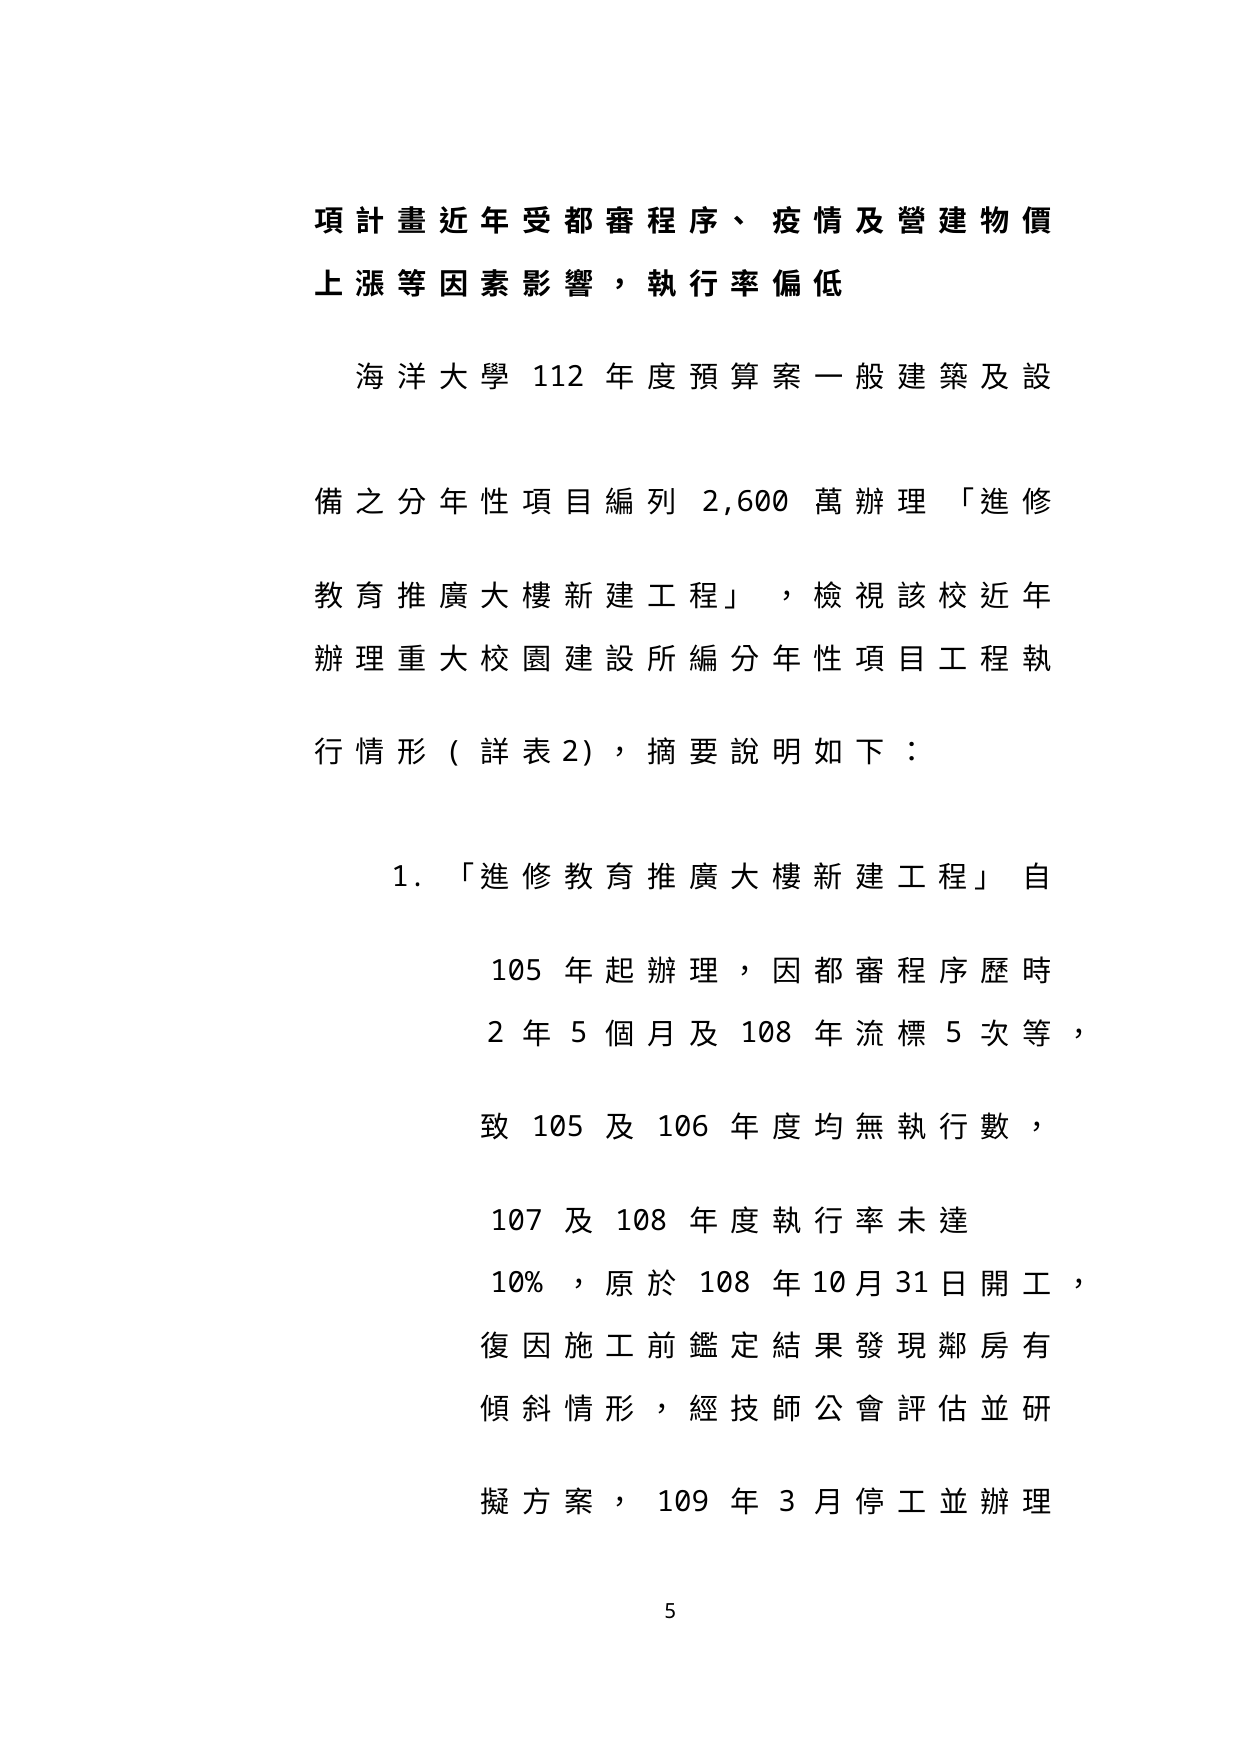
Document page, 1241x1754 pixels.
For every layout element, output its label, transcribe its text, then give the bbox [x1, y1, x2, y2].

text 海洋大學112年度預算案一般建築及設備之分年性項目編列2,600萬辦理「進修教育推廣大樓新建工程」，檢視該校近年辦理重大校園建設所編分年性項目工程執行情形(詳表2)，摘要說明如下： [271, 302, 1058, 802]
list 「進修教育推廣大樓新建工程」自105年起辦理，因都審程序歷時2年5個月及108年流標5次等，致105及106年度均無執行數，107及108年度執行率未達10%，原於108年10月31日開工，復因施工前鑑定結果發現鄰房有傾斜情形，經技師公會評估並研擬方案，109年3月停工並辦理契約變更議價後，於109年8月14日始復工，停工達5個月，而110年因受疫情影響出工人數，且原物料上漲，致影響施工進度；該工程原預計107年底完成，經修正展延至112年底，計畫總經費則由1億4,100萬元調增至1億9,100萬元。 [360, 802, 1058, 1552]
text 項計畫近年受都審程序、疫情及營建物價上漲等因素影響，執行率偏低 [242, 177, 1058, 302]
